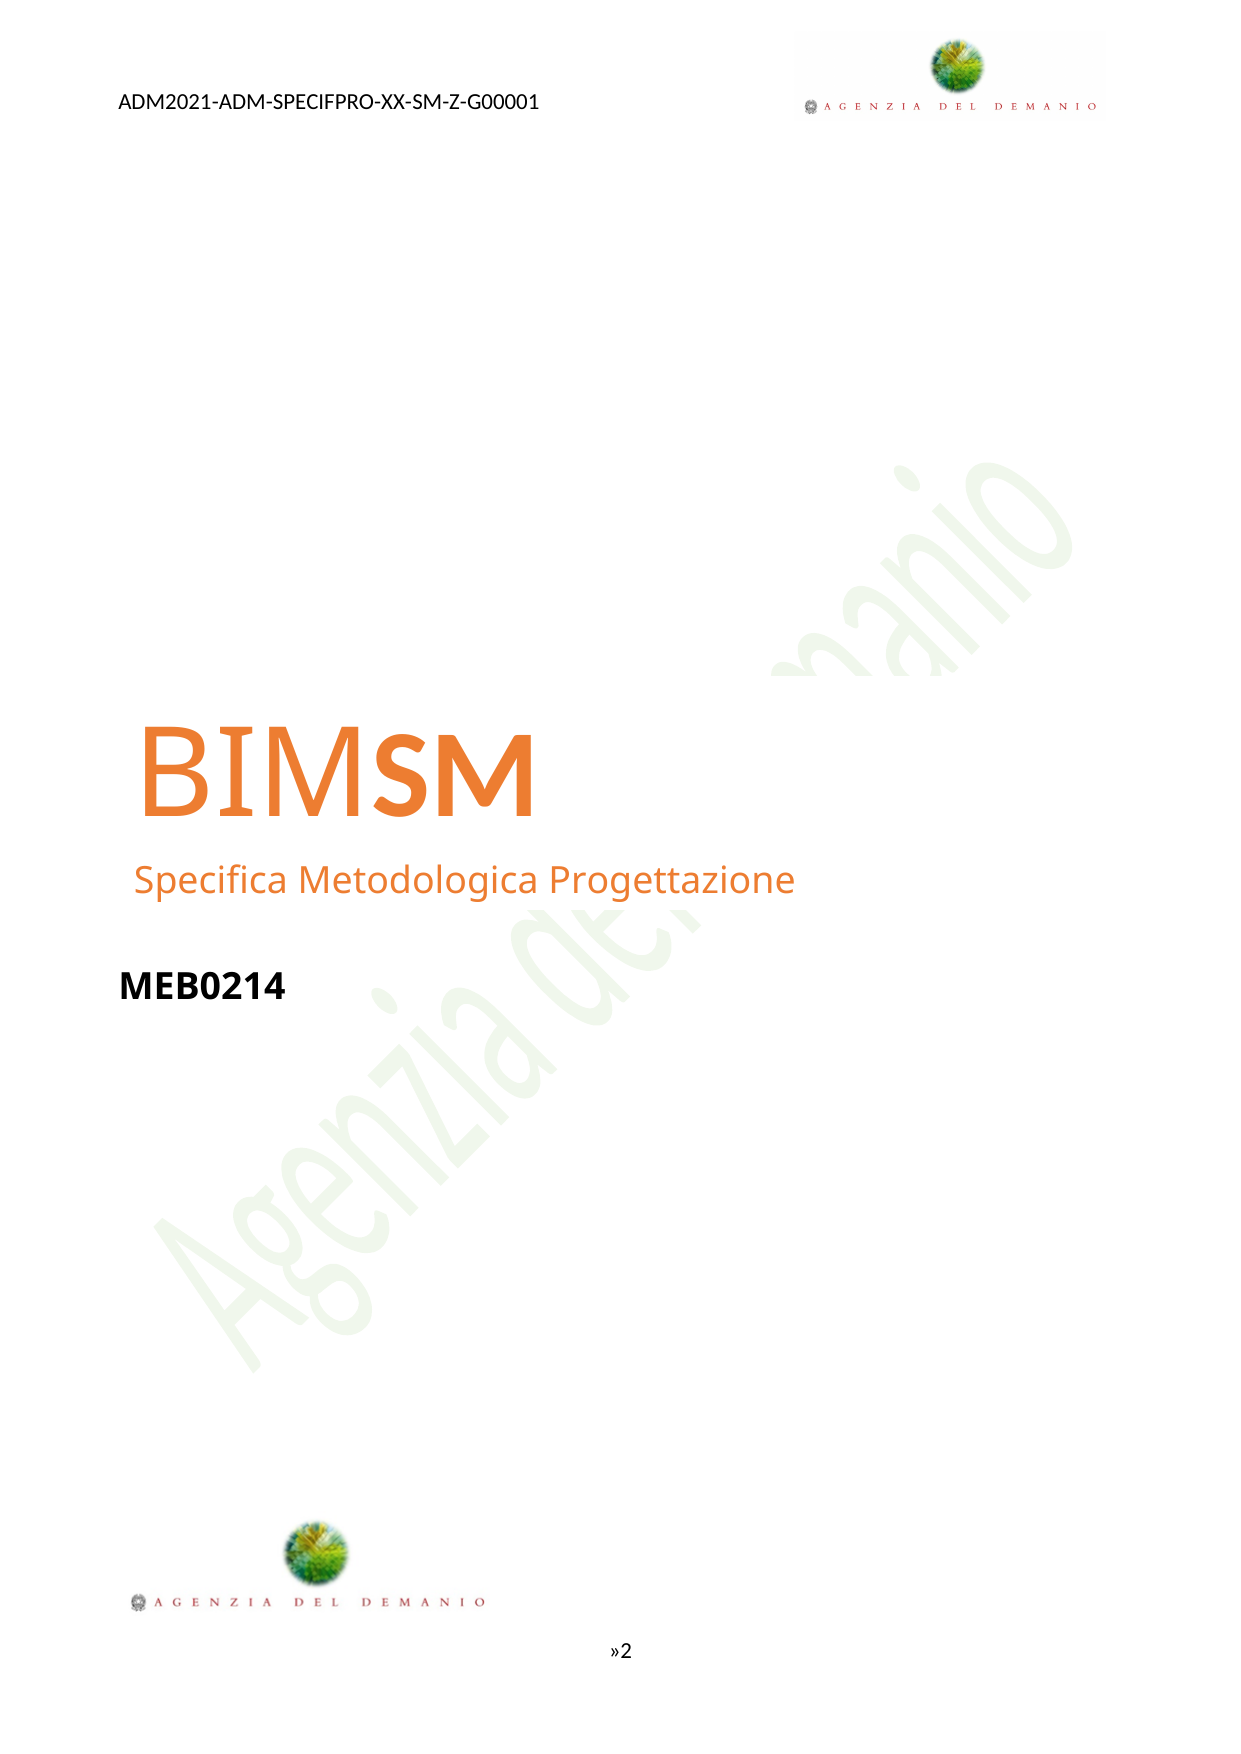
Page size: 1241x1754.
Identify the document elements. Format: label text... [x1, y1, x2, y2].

text Specifica Metodologica Progettazione [134, 853, 1077, 902]
text BIMSM [134, 683, 1077, 853]
text [594, 959, 1122, 1010]
text MEB0214 [118, 959, 562, 1010]
text [533, 959, 600, 1008]
